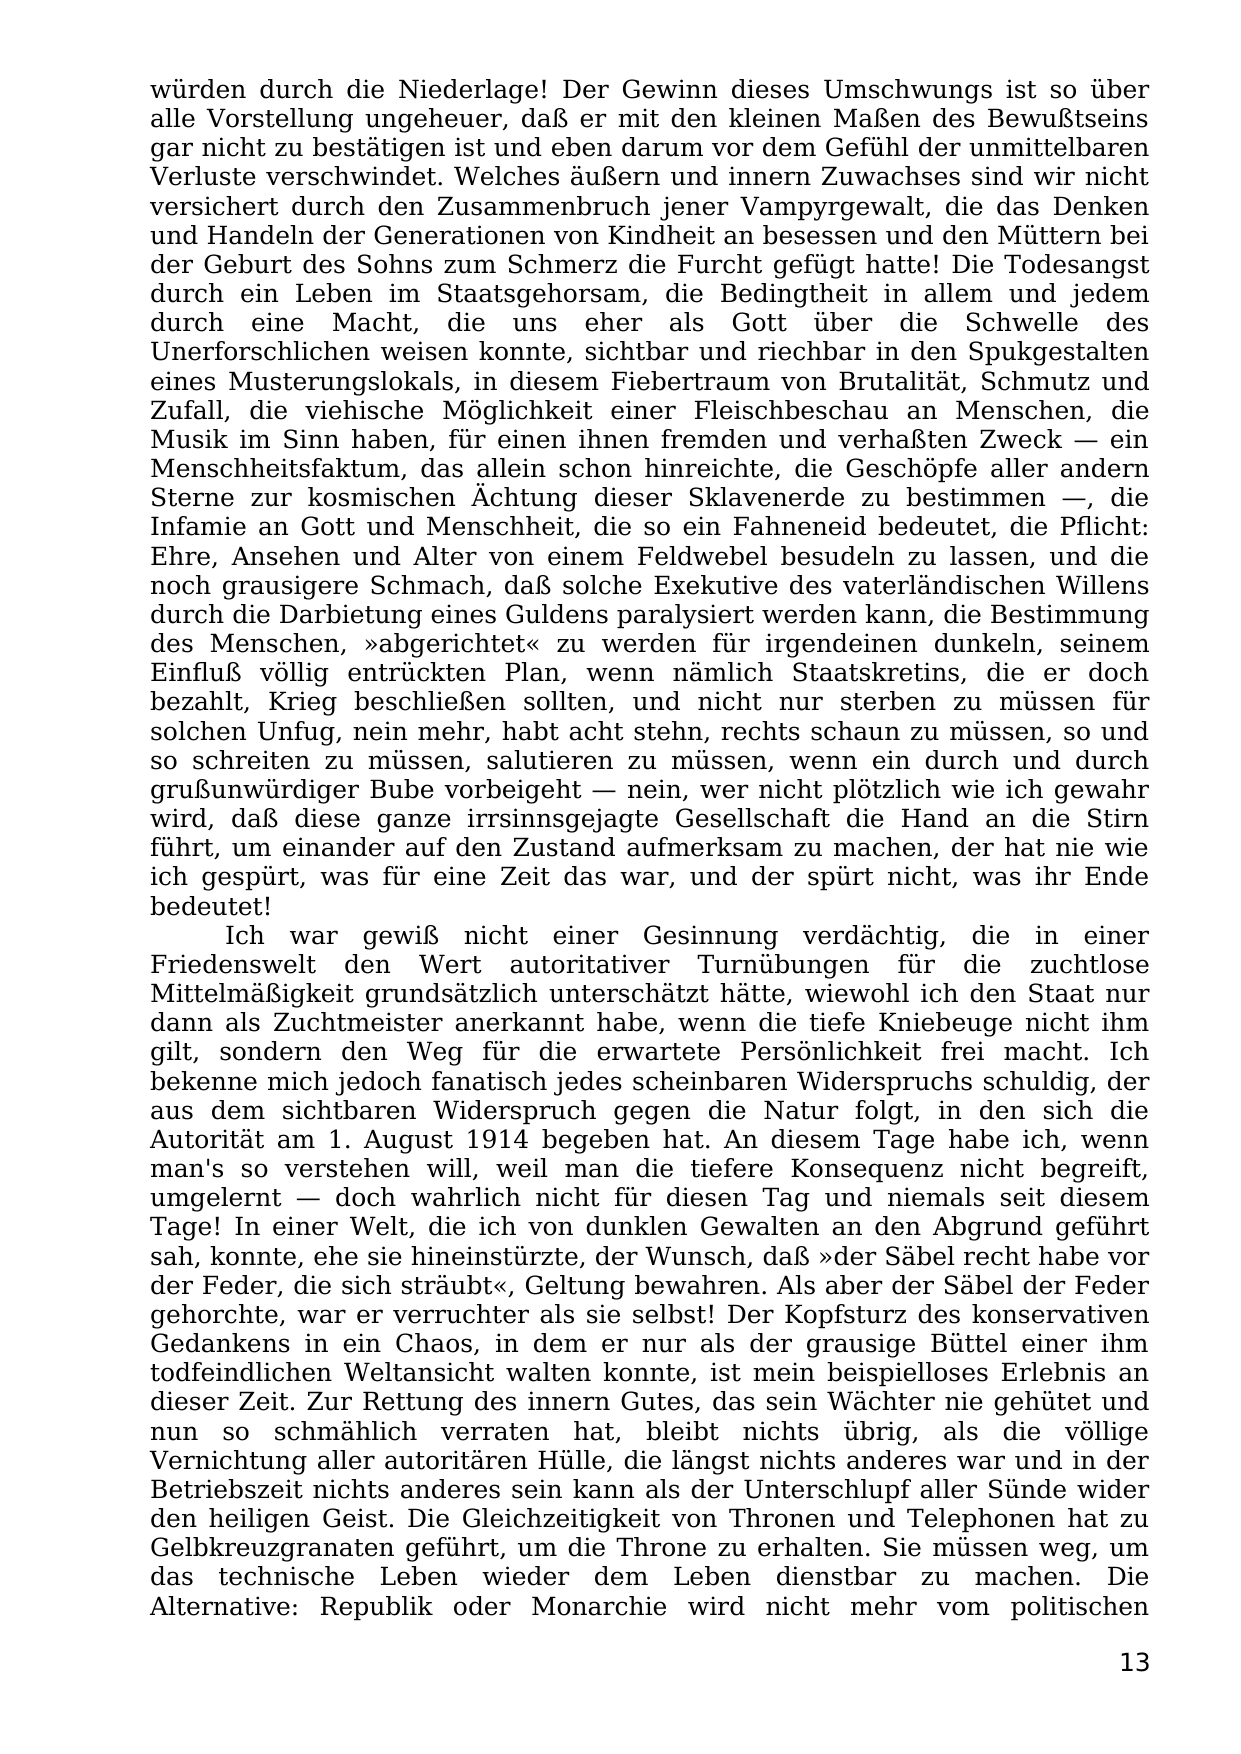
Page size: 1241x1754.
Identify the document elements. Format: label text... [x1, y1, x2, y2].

text Ich war gewiß nicht einer Gesinnung verdächtig, die in einer Friedenswelt den Wert autoritativer Turnübungen für die zuchtlose Mittelmäßigkeit grundsätzlich unterschätzt hätte, wiewohl ich den Staat nur dann als Zuchtmeister anerkannt habe, wenn die tiefe Kniebeuge nicht ihm gilt, sondern den Weg für die erwartete Persönlichkeit frei macht. Ich bekenne mich jedoch fanatisch jedes scheinbaren Widerspruchs schuldig, der aus dem sichtbaren Widerspruch gegen die Natur folgt, in den sich die Autorität am 1. August 1914 begeben hat. An diesem Tage habe ich, wenn man's so verstehen will, weil man die tiefere Konsequenz nicht begreift, umgelernt — doch wahrlich nicht für diesen Tag und niemals seit diesem Tage! In einer Welt, die ich von dunklen Gewalten an den Abgrund geführt sah, konnte, ehe sie hineinstürzte, der Wunsch, daß »der Säbel recht habe vor der Feder, die sich sträubt«, Geltung bewahren. Als aber der Säbel der Feder gehorchte, war er verruchter als sie selbst! Der Kopfsturz des konservativen Gedankens in ein Chaos, in dem er nur als der grausige Büttel einer ihm todfeindlichen Weltansicht walten konnte, ist mein beispielloses Erlebnis an dieser Zeit. Zur Rettung des innern Gutes, das sein Wächter nie gehütet und nun so schmählich verraten hat, bleibt nichts übrig, als die völlige Vernichtung aller autoritären Hülle, die längst nichts anderes war und in der Betriebszeit nichts anderes sein kann als der Unterschlupf aller Sünde wider den heiligen Geist. Die Gleichzeitigkeit von Thronen und Telephonen hat zu Gelbkreuzgranaten geführt, um die Throne zu erhalten. Sie müssen weg, um das technische Leben wieder dem Leben dienstbar zu machen. Die Alternative: Republik oder Monarchie wird nicht mehr vom politischen [150, 921, 1151, 1621]
text würden durch die Niederlage! Der Gewinn dieses Umschwungs ist so über alle Vorstellung ungeheuer, daß er mit den kleinen Maßen des Bewußtseins gar nicht zu bestätigen ist und eben darum vor dem Gefühl der unmittelbaren Verluste verschwindet. Welches äußern und innern Zuwachses sind wir nicht versichert durch den Zusammenbruch jener Vampyrgewalt, die das Denken und Handeln der Generationen von Kindheit an besessen und den Müttern bei der Geburt des Sohns zum Schmerz die Furcht gefügt hatte! Die Todesangst durch ein Leben im Staatsgehorsam, die Bedingtheit in allem und jedem durch eine Macht, die uns eher als Gott über die Schwelle des Unerforschlichen weisen konnte, sichtbar und riechbar in den Spukgestalten eines Musterungslokals, in diesem Fiebertraum von Brutalität, Schmutz und Zufall, die viehische Möglichkeit einer Fleischbeschau an Menschen, die Musik im Sinn haben, für einen ihnen fremden und verhaßten Zweck — ein Menschheitsfaktum, das allein schon hinreichte, die Geschöpfe aller andern Sterne zur kosmischen Ächtung dieser Sklavenerde zu bestimmen —, die Infamie an Gott und Menschheit, die so ein Fahneneid bedeutet, die Pflicht: Ehre, Ansehen und Alter von einem Feldwebel besudeln zu lassen, und die noch grausigere Schmach, daß solche Exekutive des vaterländischen Willens durch die Darbietung eines Guldens paralysiert werden kann, die Bestimmung des Menschen, »abgerichtet« zu werden für irgendeinen dunkeln, seinem Einfluß völlig entrückten Plan, wenn nämlich Staatskretins, die er doch bezahlt, Krieg beschließen sollten, und nicht nur sterben zu müssen für solchen Unfug, nein mehr, habt acht stehn, rechts schaun zu müssen, so und so schreiten zu müssen, salutieren zu müssen, wenn ein durch und durch grußunwürdiger Bube vorbeigeht — nein, wer nicht plötzlich wie ich gewahr wird, daß diese ganze irrsinnsgejagte Gesellschaft die Hand an die Stirn führt, um einander auf den Zustand aufmerksam zu machen, der hat nie wie ich gespürt, was für eine Zeit das war, und der spürt nicht, was ihr Ende bedeutet! [150, 75, 1151, 921]
